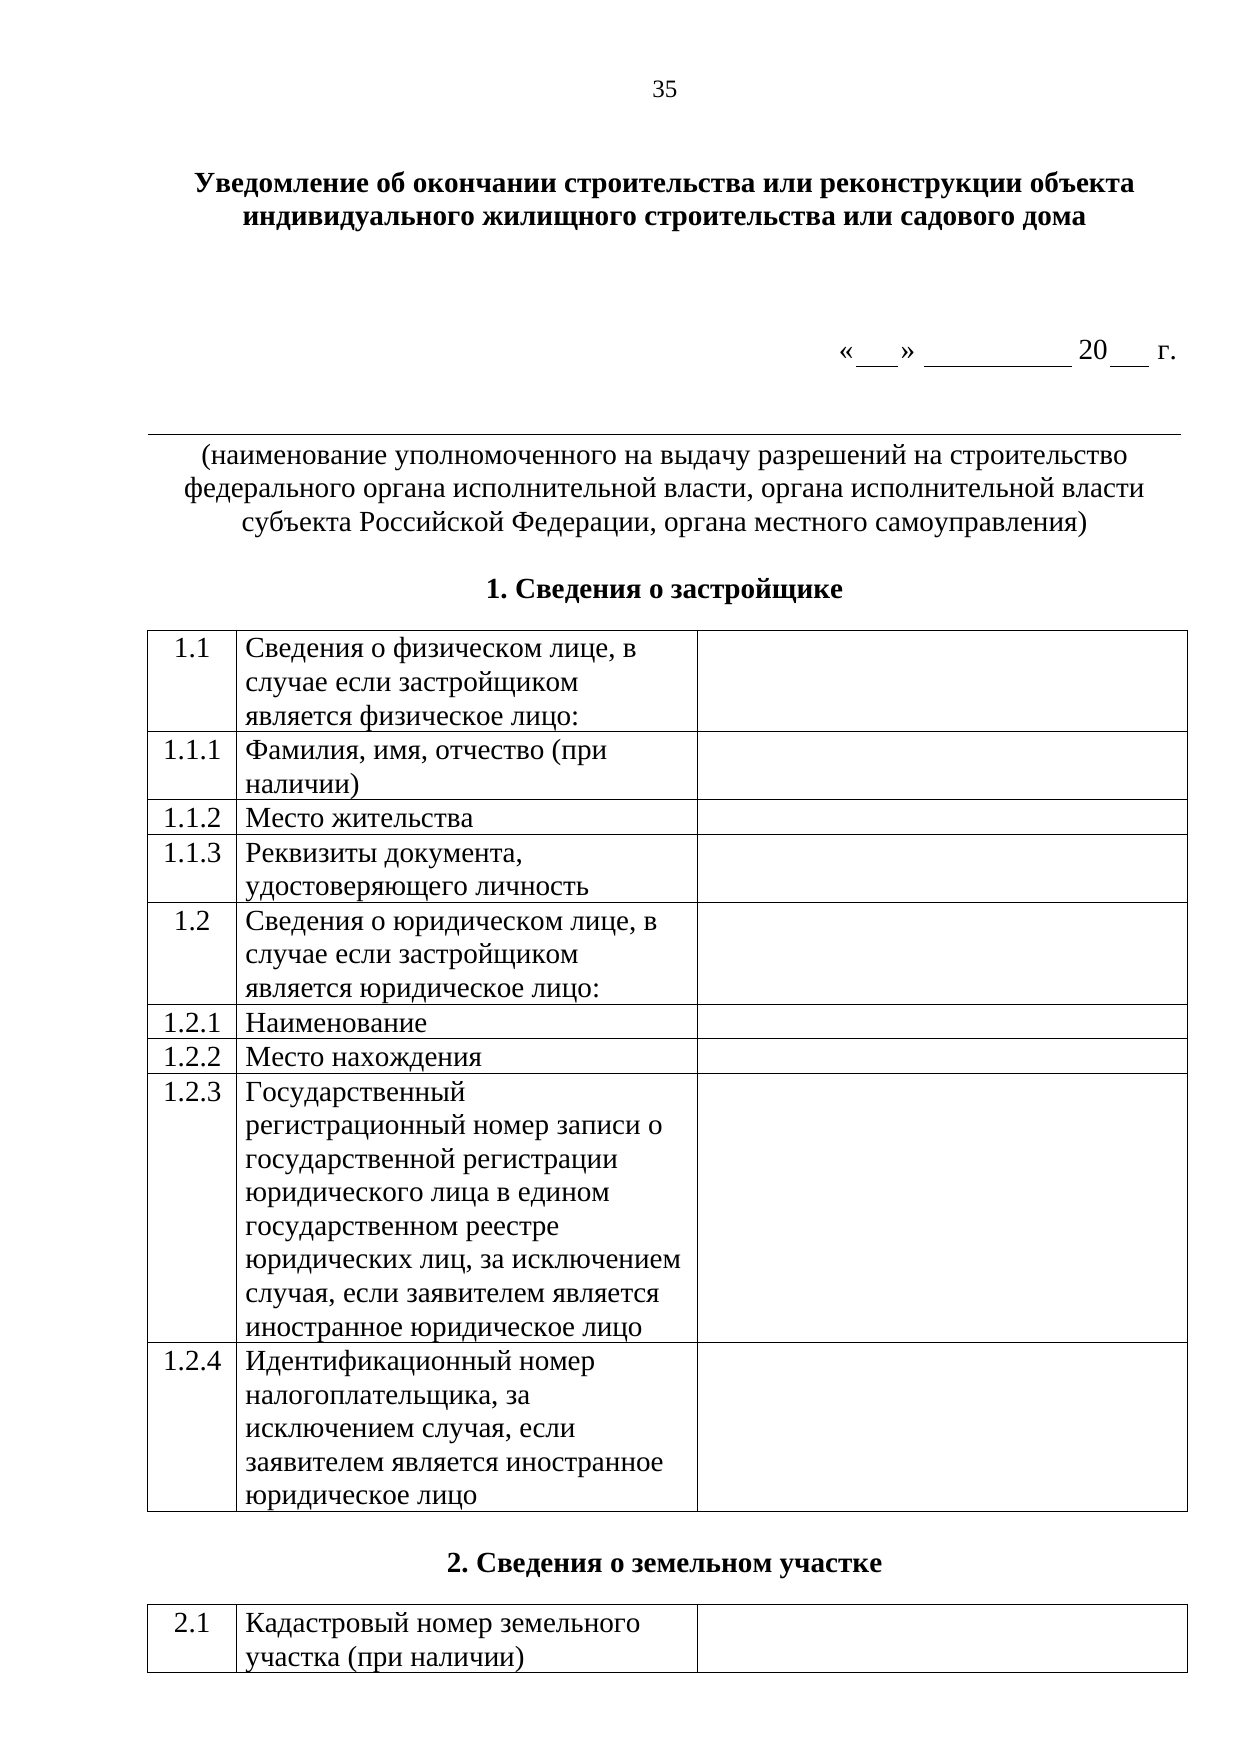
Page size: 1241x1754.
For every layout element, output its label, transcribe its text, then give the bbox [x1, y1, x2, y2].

text 1. Сведения о застройщике [148, 571, 1181, 604]
table_cell 1.2 [148, 903, 236, 1004]
table_cell 1.1.3 [148, 835, 236, 902]
table_cell [698, 1039, 1187, 1073]
text 2. Сведения о земельном участке [148, 1546, 1181, 1579]
table_header [698, 631, 1187, 731]
table_header Сведения о физическом лице, в случае если застройщиком является физическое лицо: [237, 631, 697, 731]
text (наименование уполномоченного на выдачу разрешений на строительство федерального органа исполнительной власти, органа исполнительной власти субъекта Российской Федерации, органа местного самоуправления) [148, 435, 1181, 537]
table_cell Место нахождения [237, 1039, 697, 1073]
table_cell [698, 1005, 1187, 1038]
table_cell [698, 1343, 1187, 1511]
table_header 2.1 [148, 1605, 236, 1672]
table_cell Реквизиты документа, удостоверяющего личность [237, 835, 697, 902]
table_cell Наименование [237, 1005, 697, 1038]
table_cell 1.1.2 [148, 800, 236, 834]
table_cell Фамилия, имя, отчество (при наличии) [237, 732, 697, 799]
table_cell Государственный регистрационный номер записи о государственной регистрации юридического лица в едином государственном реестре юридических лиц, за исключением случая, если заявителем является иностранное юридическое лицо [237, 1074, 697, 1342]
table_cell [698, 1074, 1187, 1342]
table_header [698, 1605, 1187, 1672]
table_header [856, 332, 897, 366]
table_header [924, 332, 1072, 366]
table_cell 1.2.4 [148, 1343, 236, 1511]
table_cell 1.2.2 [148, 1039, 236, 1073]
table_cell 1.2.1 [148, 1005, 236, 1038]
table_cell 1.2.3 [148, 1074, 236, 1342]
table_header 20 [1072, 332, 1110, 366]
table_header г. [1149, 332, 1181, 366]
table_header » [898, 332, 924, 366]
table_cell Идентификационный номер налогоплательщика, за исключением случая, если заявителем является иностранное юридическое лицо [237, 1343, 697, 1511]
table_cell Сведения о юридическом лице, в случае если застройщиком является юридическое лицо: [237, 903, 697, 1004]
table_cell [698, 800, 1187, 834]
table_header [1110, 332, 1149, 366]
table_header « [836, 332, 856, 366]
text Уведомление об окончании строительства или реконструкции объекта индивидуального жилищного строительства или садового дома [148, 165, 1181, 232]
table_cell [698, 835, 1187, 902]
table_cell [698, 903, 1187, 1004]
table_header Кадастровый номер земельного участка (при наличии) [237, 1605, 697, 1672]
table_cell 1.1.1 [148, 732, 236, 799]
table_header 1.1 [148, 631, 236, 731]
table_cell Место жительства [237, 800, 697, 834]
table_cell [698, 732, 1187, 799]
